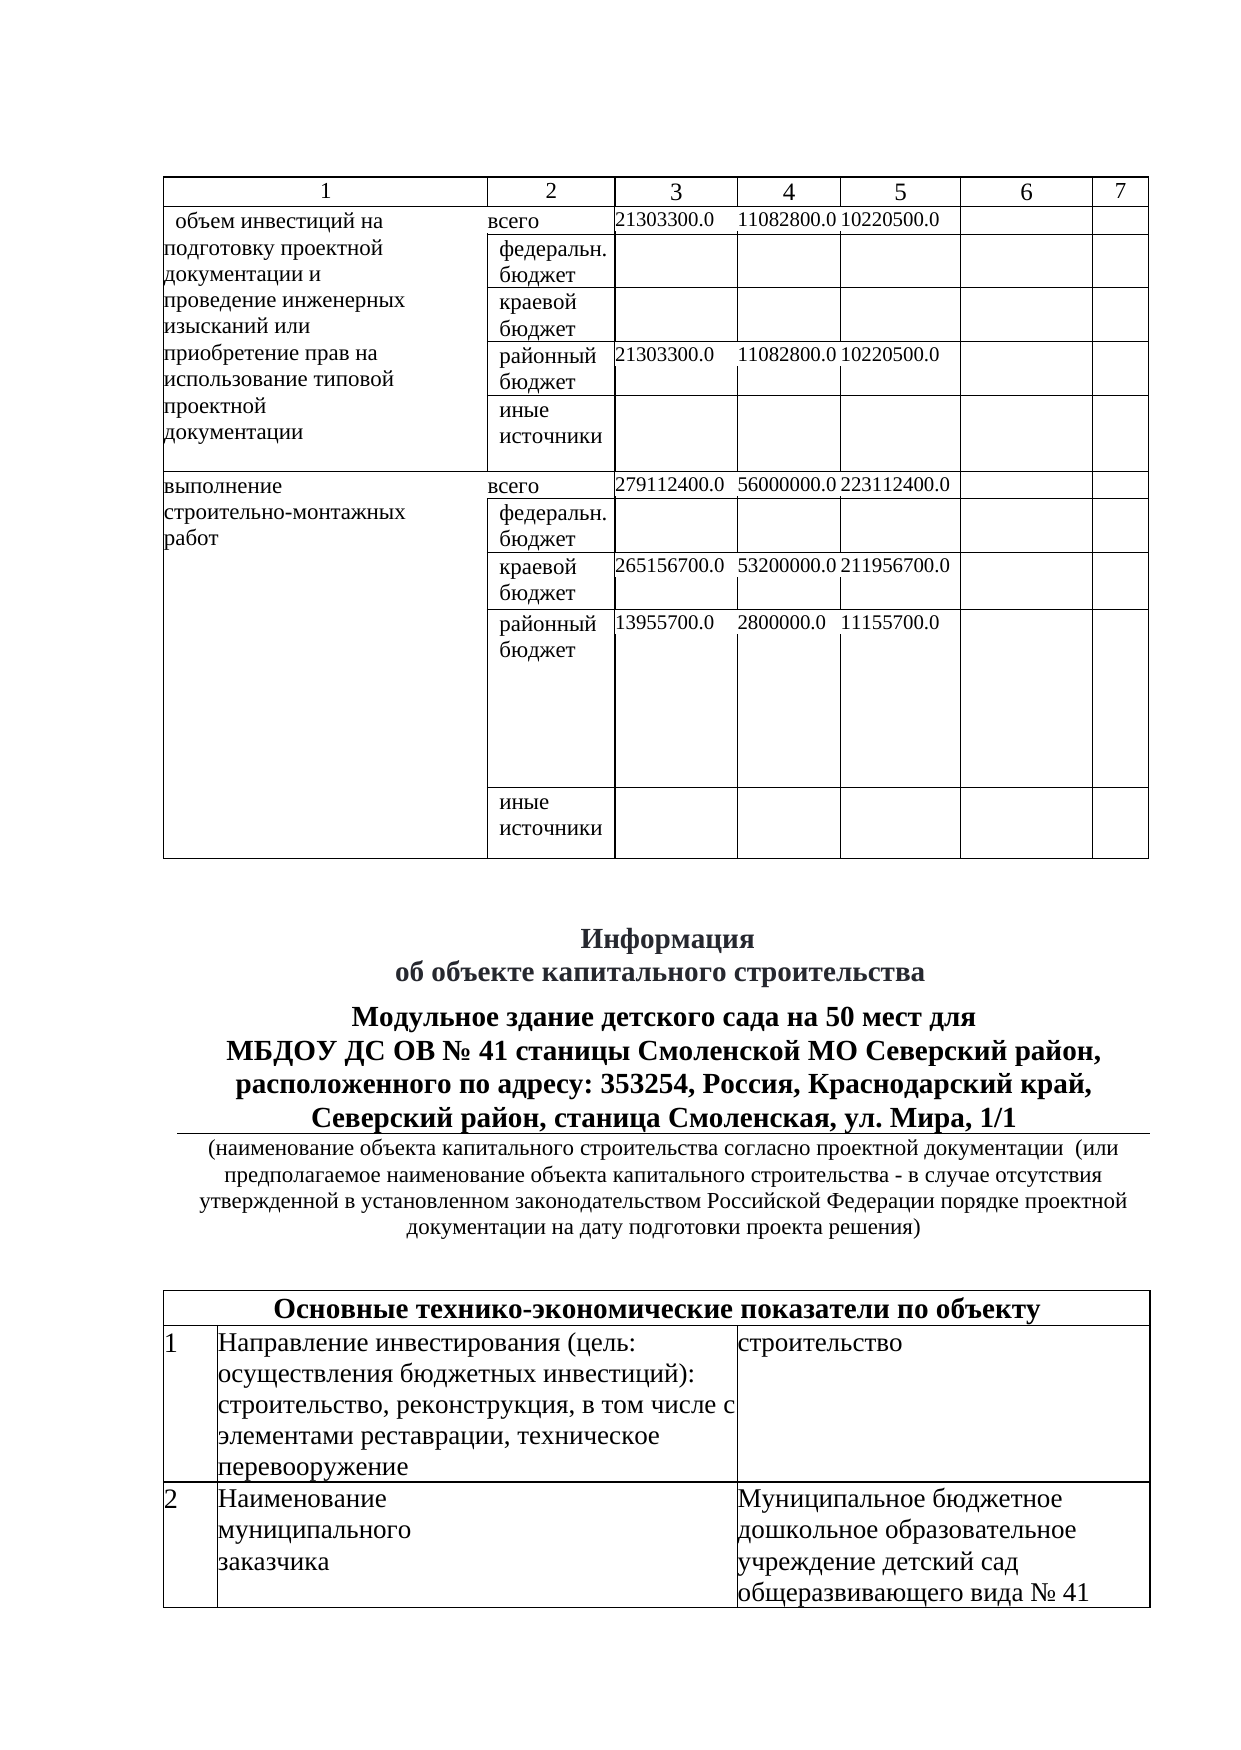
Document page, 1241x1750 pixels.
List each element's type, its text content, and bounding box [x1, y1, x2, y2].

table_cell 1 [164, 178, 487, 206]
table_cell 1 [164, 1326, 217, 1481]
table_cell [841, 288, 960, 341]
table_cell [738, 788, 840, 858]
table_cell (наименование объекта капитального строительства согласно проектной документации (или предполагаемое наименование объекта капитального строительства - в случае отсутствия утвержденной в установленном законодательством Российской Федерации порядке проектной документации на дату подготовки проекта решения) [177, 1134, 1150, 1240]
table_cell районный бюджет [488, 610, 614, 787]
table_cell выполнение строительно-монтажных работ [164, 472, 487, 858]
table_cell [1093, 342, 1148, 395]
table_cell [738, 396, 840, 471]
table_cell [961, 207, 1092, 233]
table_cell [616, 288, 737, 341]
table_cell [738, 235, 840, 287]
table_cell 223112400,0 [841, 472, 960, 498]
table_cell [616, 235, 737, 287]
table_cell Наименование муниципального заказчика [218, 1483, 737, 1607]
table_cell [841, 788, 960, 858]
table_cell [841, 235, 960, 287]
table_cell [1093, 610, 1148, 787]
table_cell [961, 499, 1092, 552]
table_cell 279112400,0 [616, 472, 737, 498]
table_cell всего [488, 472, 614, 498]
table_cell 265156700,0 [616, 553, 737, 609]
table_cell [1093, 207, 1148, 233]
table_cell [961, 610, 1092, 787]
table_cell [1093, 788, 1148, 858]
table_cell иные источники [488, 396, 614, 471]
table_cell [961, 472, 1092, 498]
table_cell Направление инвестирования (цель: осуществления бюджетных инвестиций): строительство, реконструкция, в том числе с элементами реставрации, техническое перевооружение [218, 1326, 737, 1481]
table_cell 21303300,0 [616, 207, 737, 233]
table_cell 5 [841, 178, 960, 206]
table_cell 13955700,0 [616, 610, 737, 787]
table_cell всего [488, 207, 614, 233]
table_cell Муниципальное бюджетное дошкольное образовательное учреждение детский сад общеразвивающего вида № 41 [738, 1483, 1149, 1607]
table_cell [616, 396, 737, 471]
table_header Информация об объекте капитального строительства [177, 910, 1150, 999]
table_cell 211956700,0 [841, 553, 960, 609]
table_cell 11082800,0 [738, 342, 840, 395]
table_cell 56000000,0 [738, 472, 840, 498]
table_cell [961, 396, 1092, 471]
table_cell [961, 342, 1092, 395]
table_cell 11082800,0 [738, 207, 840, 233]
table_cell [1093, 396, 1148, 471]
table_cell [738, 499, 840, 552]
table_cell 3 [616, 178, 737, 206]
table_cell [1093, 472, 1148, 498]
table_cell 2 [488, 178, 614, 206]
table_cell 53200000,0 [738, 553, 840, 609]
table_cell федеральн. бюджет [488, 235, 614, 287]
table_cell 7 [1093, 178, 1148, 206]
table_cell 6 [961, 178, 1092, 206]
table_cell [616, 788, 737, 858]
table_cell [961, 235, 1092, 287]
table_cell районный бюджет [488, 342, 614, 395]
table_cell 2800000,0 [738, 610, 840, 787]
table_cell 10220500,0 [841, 207, 960, 233]
table_cell [1093, 499, 1148, 552]
table_cell [961, 288, 1092, 341]
table_cell [841, 499, 960, 552]
table_cell Модульное здание детского сада на 50 мест для МБДОУ ДС ОВ № 41 станицы Смоленской МО Северский район, расположенного по адресу: 353254, Россия, Краснодарский край, Северский район, станица Смоленская, ул. Мира, 1/1 [177, 999, 1150, 1133]
table_cell краевой бюджет [488, 288, 614, 341]
table_cell 21303300,0 [616, 342, 737, 395]
table_cell [961, 788, 1092, 858]
table_cell [1093, 235, 1148, 287]
table_cell 10220500,0 [841, 342, 960, 395]
table_cell [841, 396, 960, 471]
table_cell [961, 553, 1092, 609]
table_cell [738, 288, 840, 341]
table_cell 2 [164, 1483, 217, 1607]
table_cell иные источники [488, 788, 614, 858]
table_cell [1093, 553, 1148, 609]
table_header Основные технико-экономические показатели по объекту [164, 1291, 1149, 1325]
table_cell краевой бюджет [488, 553, 614, 609]
table_cell [1093, 288, 1148, 341]
table_cell 11155700,0 [841, 610, 960, 787]
table_cell строительство [738, 1326, 1149, 1481]
table_cell 4 [738, 178, 840, 206]
table_cell федеральн. бюджет [488, 499, 614, 552]
table_cell [616, 499, 737, 552]
table_cell объем инвестиций на подготовку проектной документации и проведение инженерных изысканий или приобретение прав на использование типовой проектной документации [164, 207, 487, 471]
